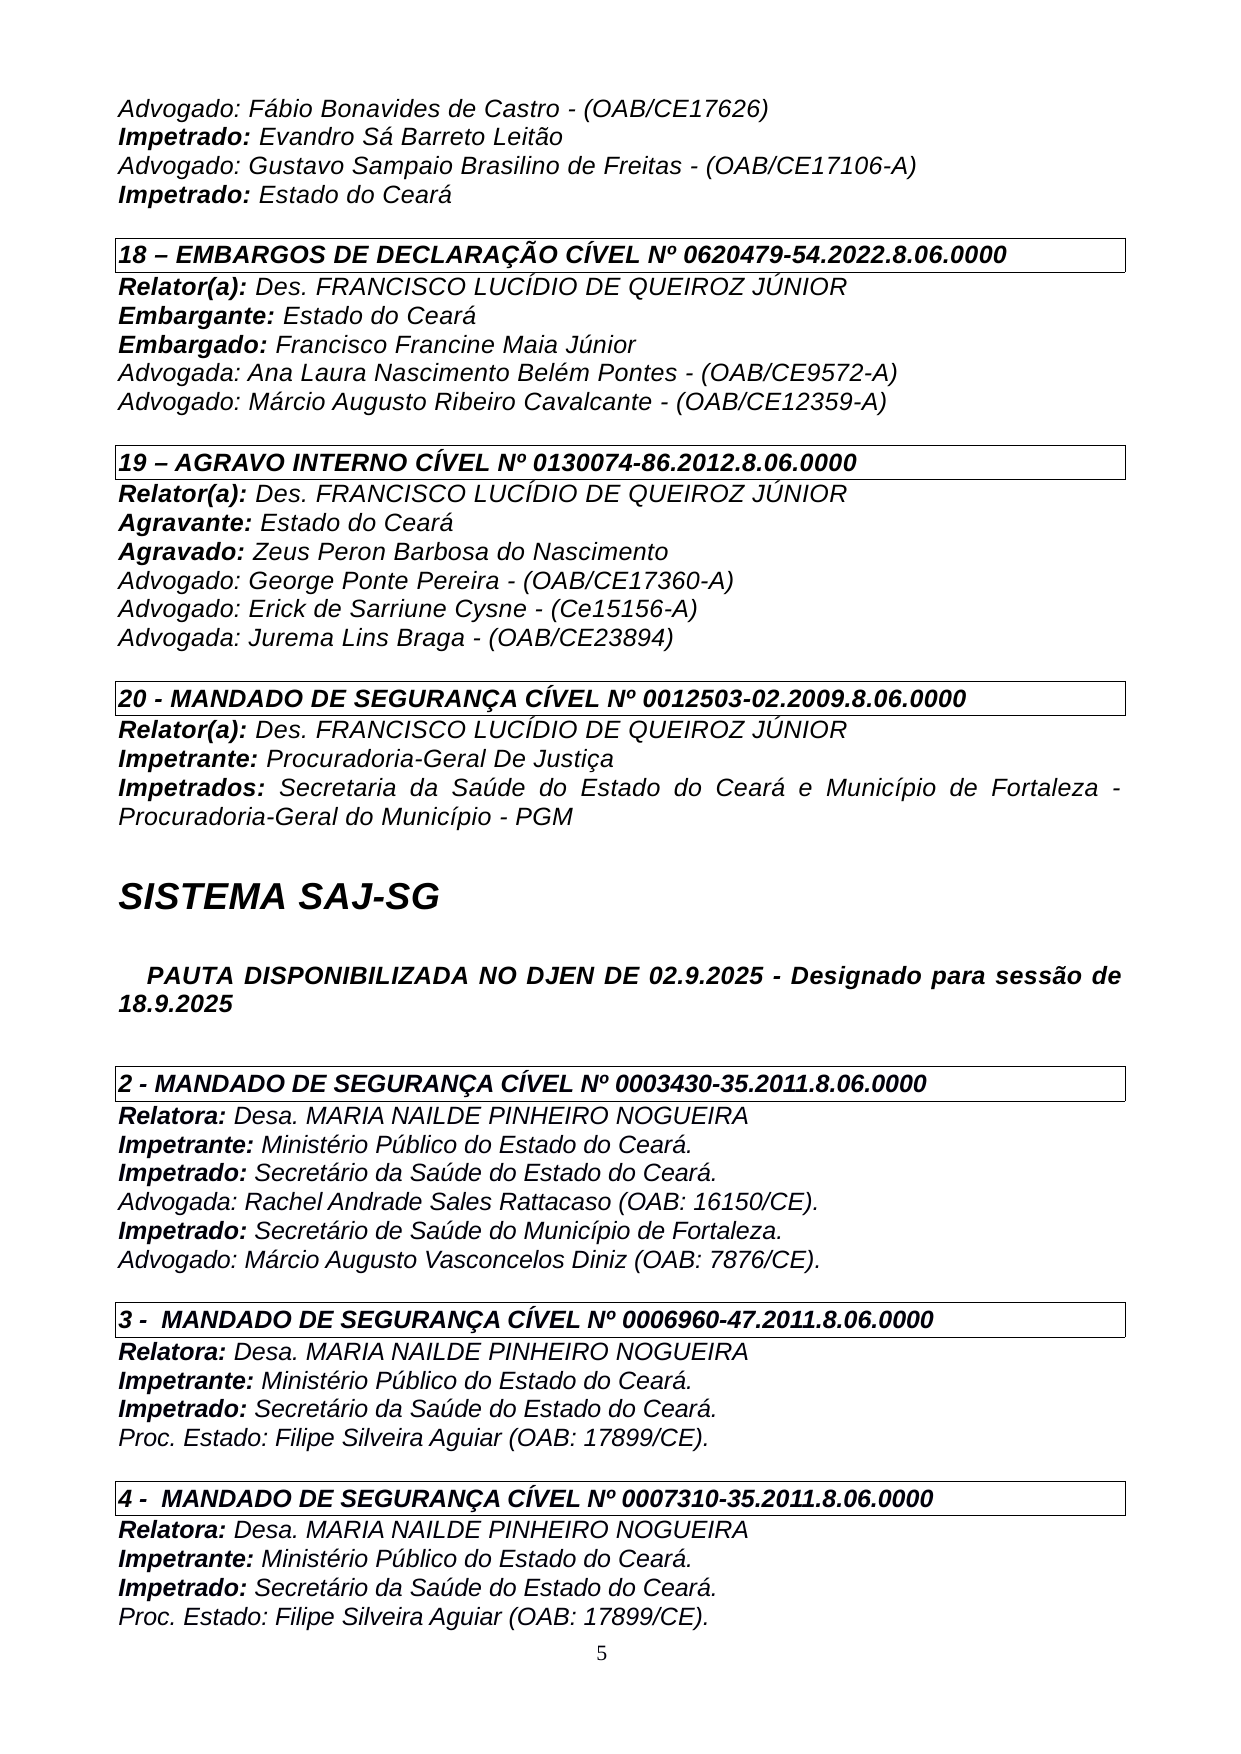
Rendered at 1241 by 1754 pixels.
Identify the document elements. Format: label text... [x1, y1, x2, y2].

text Advogada: Ana Laura Nascimento Belém Pontes - (OAB/CE9572-A) [118, 358, 1122, 387]
text Advogado: Márcio Augusto Vasconcelos Diniz (OAB: 7876/CE). [118, 1245, 1122, 1273]
text Advogado: Erick de Sarriune Cysne - (Ce15156-A) [118, 594, 1122, 623]
text Impetrado: Secretário da Saúde do Estado do Ceará. [118, 1394, 1122, 1423]
text 20 - MANDADO DE SEGURANÇA CÍVEL Nº 0012503-02.2009.8.06.0000 [116, 682, 1125, 715]
text Agravado: Zeus Peron Barbosa do Nascimento [118, 537, 1122, 566]
text 2 - MANDADO DE SEGURANÇA CÍVEL Nº 0003430-35.2011.8.06.0000 [116, 1067, 1125, 1101]
text Impetrado: Secretário de Saúde do Município de Fortaleza. [118, 1216, 1122, 1245]
text Impetrante: Ministério Público do Estado do Ceará. [118, 1544, 1122, 1573]
text Advogado: George Ponte Pereira - (OAB/CE17360-A) [118, 566, 1122, 594]
text Advogado: Márcio Augusto Ribeiro Cavalcante - (OAB/CE12359-A) [118, 387, 1122, 416]
text Relatora: Desa. MARIA NAILDE PINHEIRO NOGUEIRA [118, 1102, 1122, 1130]
text 19 – AGRAVO INTERNO CÍVEL Nº 0130074-86.2012.8.06.0000 [116, 446, 1125, 479]
text Impetrante: Ministério Público do Estado do Ceará. [118, 1130, 1122, 1158]
text Proc. Estado: Filipe Silveira Aguiar (OAB: 17899/CE). [118, 1602, 1122, 1631]
text 4 - MANDADO DE SEGURANÇA CÍVEL Nº 0007310-35.2011.8.06.0000 [116, 1482, 1125, 1515]
text Relatora: Desa. MARIA NAILDE PINHEIRO NOGUEIRA [118, 1338, 1122, 1366]
text Proc. Estado: Filipe Silveira Aguiar (OAB: 17899/CE). [118, 1423, 1122, 1452]
text  PAUTA DISPONIBILIZADA NO DJEN DE 02.9.2025 - Designado para sessão de 18.9.2025 [118, 961, 1123, 1018]
text SISTEMA SAJ-SG [118, 874, 1122, 917]
text Impetrante: Ministério Público do Estado do Ceará. [118, 1366, 1122, 1394]
text Impetrado: Secretário da Saúde do Estado do Ceará. [118, 1573, 1122, 1602]
text Impetrado: Secretário da Saúde do Estado do Ceará. [118, 1158, 1122, 1187]
text Impetrado: Evandro Sá Barreto Leitão [118, 122, 1122, 151]
text Embargante: Estado do Ceará [118, 301, 1122, 330]
text Advogada: Rachel Andrade Sales Rattacaso (OAB: 16150/CE). [118, 1187, 1122, 1216]
text 3 - MANDADO DE SEGURANÇA CÍVEL Nº 0006960-47.2011.8.06.0000 [116, 1303, 1125, 1337]
text Relator(a): Des. FRANCISCO LUCÍDIO DE QUEIROZ JÚNIOR [118, 273, 1122, 301]
text Agravante: Estado do Ceará [118, 508, 1122, 537]
text Advogado: Gustavo Sampaio Brasilino de Freitas - (OAB/CE17106-A) [118, 151, 1122, 180]
text Advogada: Jurema Lins Braga - (OAB/CE23894) [118, 623, 1122, 652]
text Relator(a): Des. FRANCISCO LUCÍDIO DE QUEIROZ JÚNIOR [118, 480, 1122, 508]
text Impetrante: Procuradoria-Geral De Justiça [118, 744, 1122, 773]
text Advogado: Fábio Bonavides de Castro - (OAB/CE17626) [118, 94, 1122, 122]
text Impetrado: Estado do Ceará [118, 180, 1122, 209]
text Relator(a): Des. FRANCISCO LUCÍDIO DE QUEIROZ JÚNIOR [118, 716, 1122, 744]
text Relatora: Desa. MARIA NAILDE PINHEIRO NOGUEIRA [118, 1516, 1122, 1544]
text Embargado: Francisco Francine Maia Júnior [118, 330, 1122, 358]
text 18 – EMBARGOS DE DECLARAÇÃO CÍVEL Nº 0620479-54.2022.8.06.0000 [116, 239, 1125, 272]
text Impetrados: Secretaria da Saúde do Estado do Ceará e Município de Fortaleza - Procuradoria-Geral do Município - PGM [118, 773, 1122, 831]
